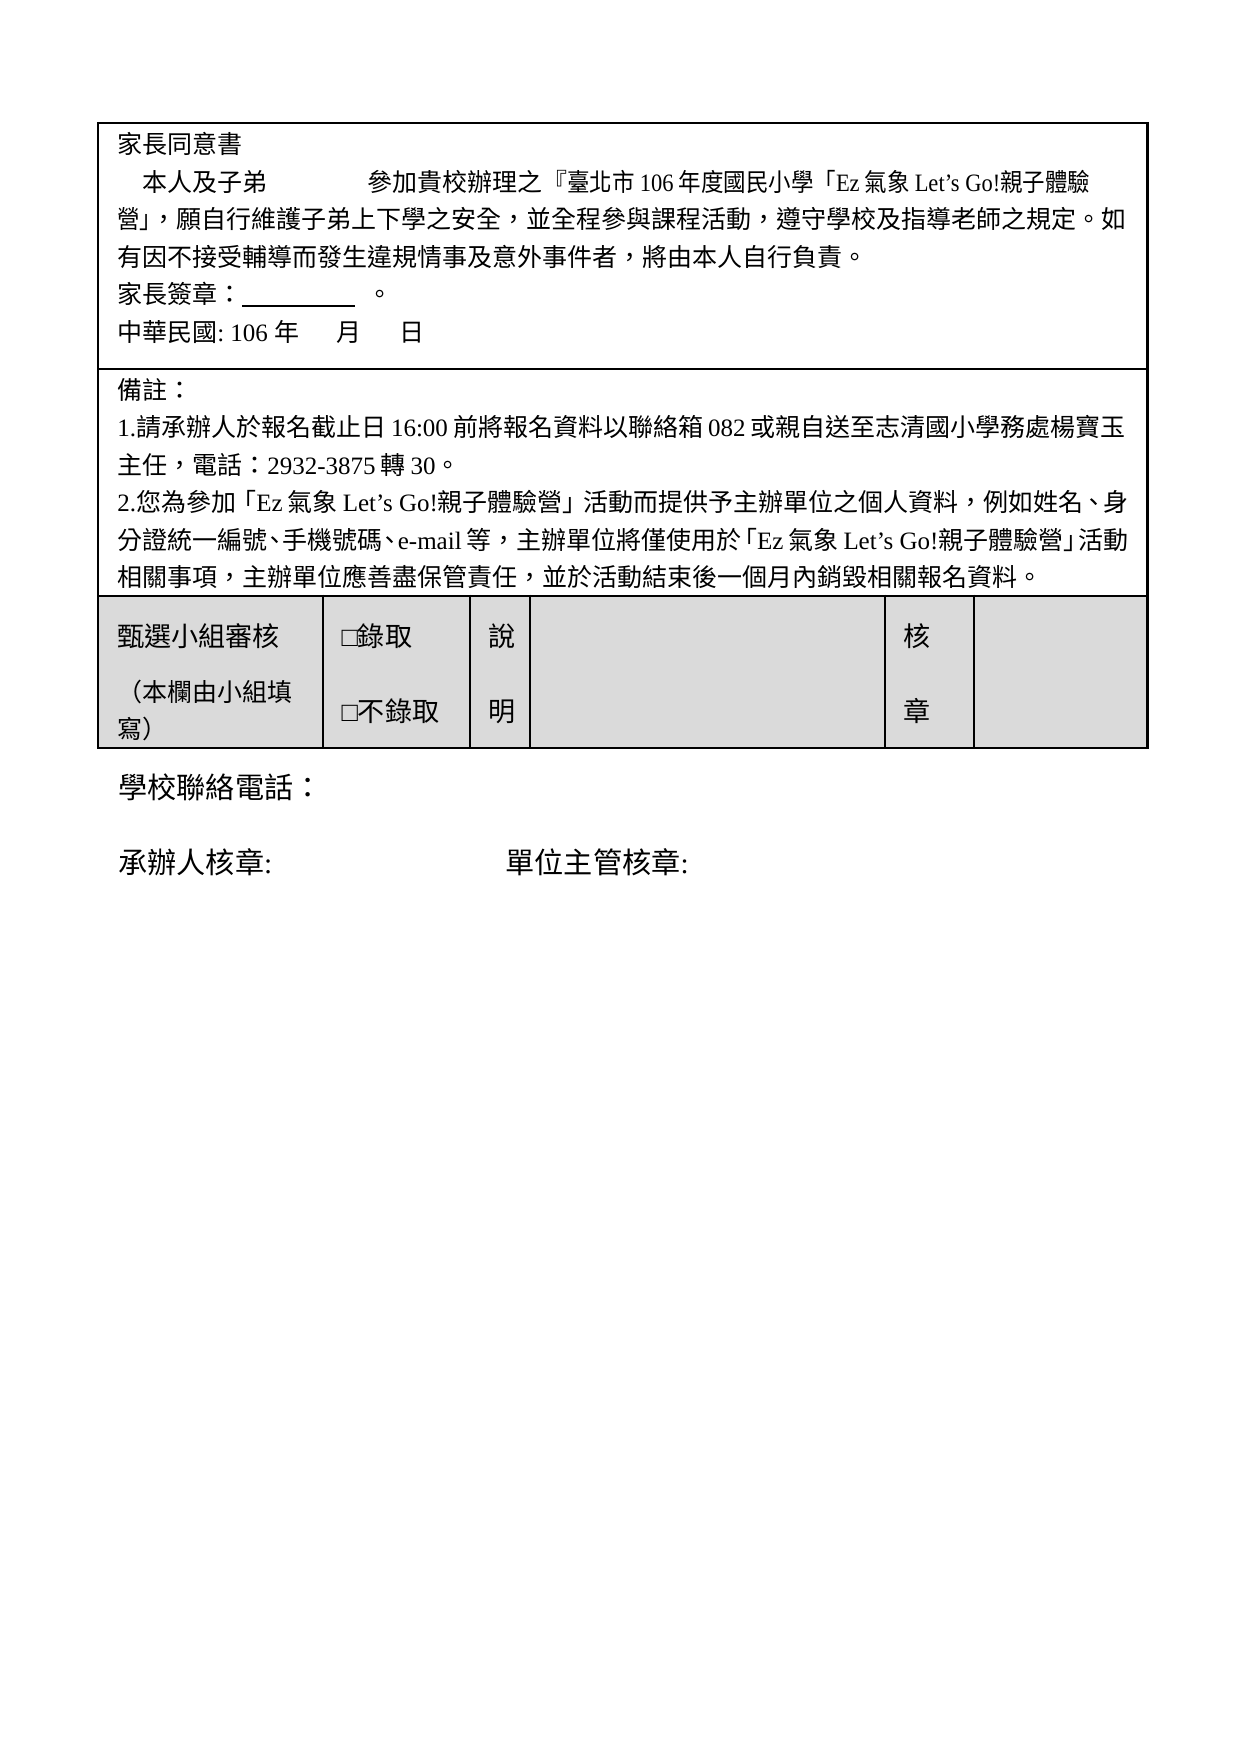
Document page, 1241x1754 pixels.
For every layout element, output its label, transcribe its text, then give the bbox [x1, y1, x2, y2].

table_cell [975, 597, 1146, 747]
table_cell 家長同意書 本人及子弟 參加貴校辦理之『臺北市106年度國民小學「Ez氣象Let’s Go!親子體驗營」，願自行維護子弟上下學之安全，並全程參與課程活動，遵守學校及指導老師之規定。如有因不接受輔導而發生違規情事及意外事件者，將由本人自行負責。 家長簽章： 。 中華民國: 106 年 月 日 [99, 124, 1146, 367]
table_cell 說 明 [471, 597, 529, 747]
text 學校聯絡電話： [118, 749, 1122, 824]
table_cell 核 章 [886, 597, 973, 747]
text 承辦人核章: 單位主管核章: [118, 824, 1122, 899]
table_cell 備註： 1.請承辦人於報名截止日16:00前將報名資料以聯絡箱082或親自送至志清國小學務處楊寶玉主任，電話：2932-3875轉30。 2.您為參加「Ez氣象Let’s Go!親子體驗營」活動而提供予主辦單位之個人資料，例如姓名、身分證統一編號、手機號碼、e-mail等，主辦單位將僅使用於「Ez氣象Let’s Go!親子體驗營」活動相關事項，主辦單位應善盡保管責任，並於活動結束後一個月內銷毀相關報名資料。 [99, 370, 1146, 594]
table_cell 甄選小組審核 （本欄由小組填寫） [99, 597, 322, 747]
table_cell [531, 597, 884, 747]
table_cell □錄取 □不錄取 [324, 597, 469, 747]
